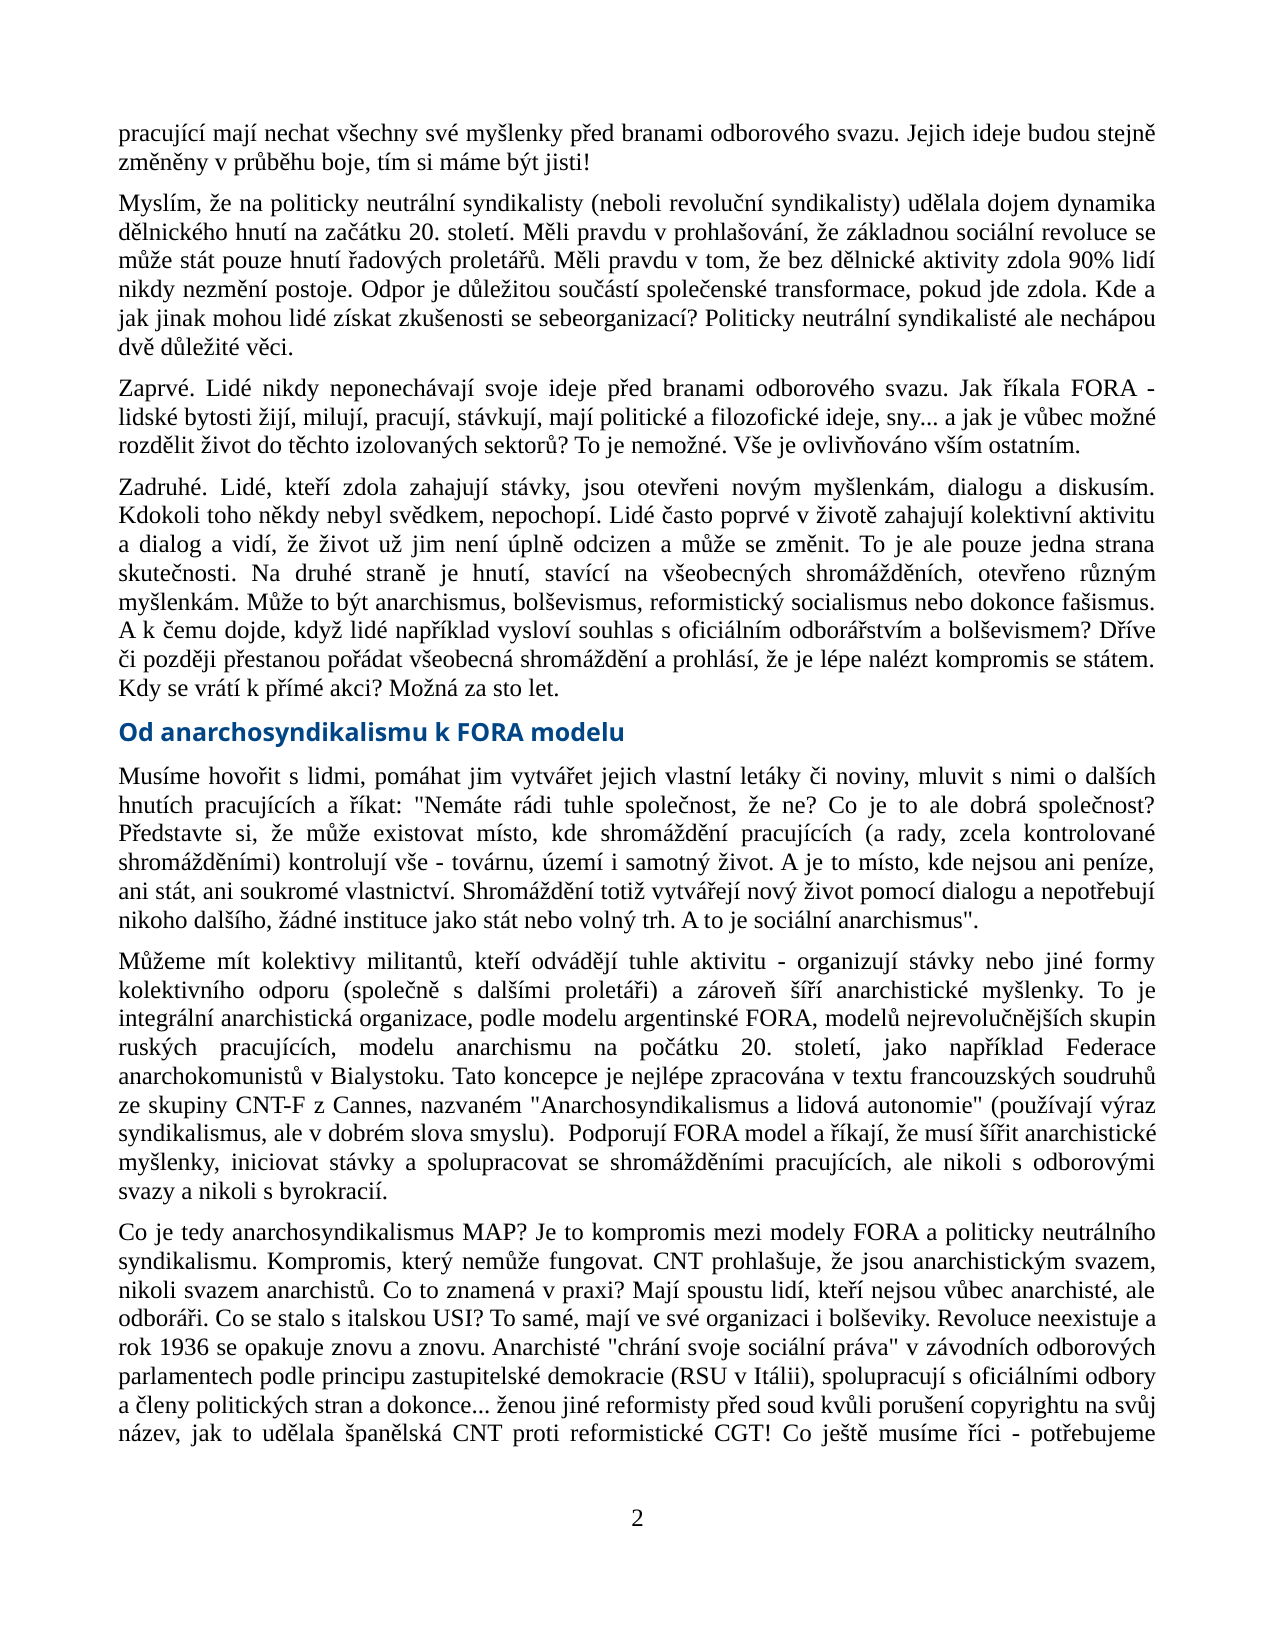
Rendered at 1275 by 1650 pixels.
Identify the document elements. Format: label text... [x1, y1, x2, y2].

text Od anarchosyndikalismu k FORA modelu [118, 714, 1157, 748]
text Můžeme mít kolektivy militantů, kteří odvádějí tuhle aktivitu - organizují stávky nebo jiné formy kolektivního odporu (společně s dalšími proletáři) a zároveň šíří anarchistické myšlenky. To je integrální anarchistická organizace, podle modelu argentinské FORA, modelů nejrevolučnějších skupin ruských pracujících, modelu anarchismu na počátku 20. století, jako například Federace anarchokomunistů v Bialystoku. Tato koncepce je nejlépe zpracována v textu francouzských soudruhů ze skupiny CNT-F z Cannes, nazvaném "Anarchosyndikalismus a lidová autonomie" (používají výraz syndikalismus, ale v dobrém slova smyslu). Podporují FORA model a říkají, že musí šířit anarchistické myšlenky, iniciovat stávky a spolupracovat se shromážděními pracujících, ale nikoli s odborovými svazy a nikoli s byrokracií. [118, 946, 1157, 1205]
text Zadruhé. Lidé, kteří zdola zahajují stávky, jsou otevřeni novým myšlenkám, dialogu a diskusím. Kdokoli toho někdy nebyl svědkem, nepochopí. Lidé často poprvé v životě zahajují kolektivní aktivitu a dialog a vidí, že život už jim není úplně odcizen a může se změnit. To je ale pouze jedna strana skutečnosti. Na druhé straně je hnutí, stavící na všeobecných shromážděních, otevřeno různým myšlenkám. Může to být anarchismus, bolševismus, reformistický socialismus nebo dokonce fašismus. A k čemu dojde, když lidé například vysloví souhlas s oficiálním odborářstvím a bolševismem? Dříve či později přestanou pořádat všeobecná shromáždění a prohlásí, že je lépe nalézt kompromis se státem. Kdy se vrátí k přímé akci? Možná za sto let. [118, 472, 1157, 702]
text Musíme hovořit s lidmi, pomáhat jim vytvářet jejich vlastní letáky či noviny, mluvit s nimi o dalších hnutích pracujících a říkat: "Nemáte rádi tuhle společnost, že ne? Co je to ale dobrá společnost? Představte si, že může existovat místo, kde shromáždění pracujících (a rady, zcela kontrolované shromážděními) kontrolují vše - továrnu, území i samotný život. A je to místo, kde nejsou ani peníze, ani stát, ani soukromé vlastnictví. Shromáždění totiž vytvářejí nový život pomocí dialogu a nepotřebují nikoho dalšího, žádné instituce jako stát nebo volný trh. A to je sociální anarchismus". [118, 761, 1157, 933]
text Zaprvé. Lidé nikdy neponechávají svoje ideje před branami odborového svazu. Jak říkala FORA - lidské bytosti žijí, milují, pracují, stávkují, mají politické a filozofické ideje, sny... a jak je vůbec možné rozdělit život do těchto izolovaných sektorů? To je nemožné. Vše je ovlivňováno vším ostatním. [118, 373, 1157, 459]
text Myslím, že na politicky neutrální syndikalisty (neboli revoluční syndikalisty) udělala dojem dynamika dělnického hnutí na začátku 20. století. Měli pravdu v prohlašování, že základnou sociální revoluce se může stát pouze hnutí řadových proletářů. Měli pravdu v tom, že bez dělnické aktivity zdola 90% lidí nikdy nezmění postoje. Odpor je důležitou součástí společenské transformace, pokud jde zdola. Kde a jak jinak mohou lidé získat zkušenosti se sebeorganizací? Politicky neutrální syndikalisté ale nechápou dvě důležité věci. [118, 188, 1157, 361]
text pracující mají nechat všechny své myšlenky před branami odborového svazu. Jejich ideje budou stejně změněny v průběhu boje, tím si máme být jisti! [118, 118, 1157, 176]
text Co je tedy anarchosyndikalismus MAP? Je to kompromis mezi modely FORA a politicky neutrálního syndikalismu. Kompromis, který nemůže fungovat. CNT prohlašuje, že jsou anarchistickým svazem, nikoli svazem anarchistů. Co to znamená v praxi? Mají spoustu lidí, kteří nejsou vůbec anarchisté, ale odboráři. Co se stalo s italskou USI? To samé, mají ve své organizaci i bolševiky. Revoluce neexistuje a rok 1936 se opakuje znovu a znovu. Anarchisté "chrání svoje sociální práva" v závodních odborových parlamentech podle principu zastupitelské demokracie (RSU v Itálii), spolupracují s oficiálními odbory a členy politických stran a dokonce... ženou jiné reformisty před soud kvůli porušení copyrightu na svůj název, jak to udělala španělská CNT proti reformistické CGT! Co ještě musíme říci - potřebujeme [118, 1217, 1157, 1447]
